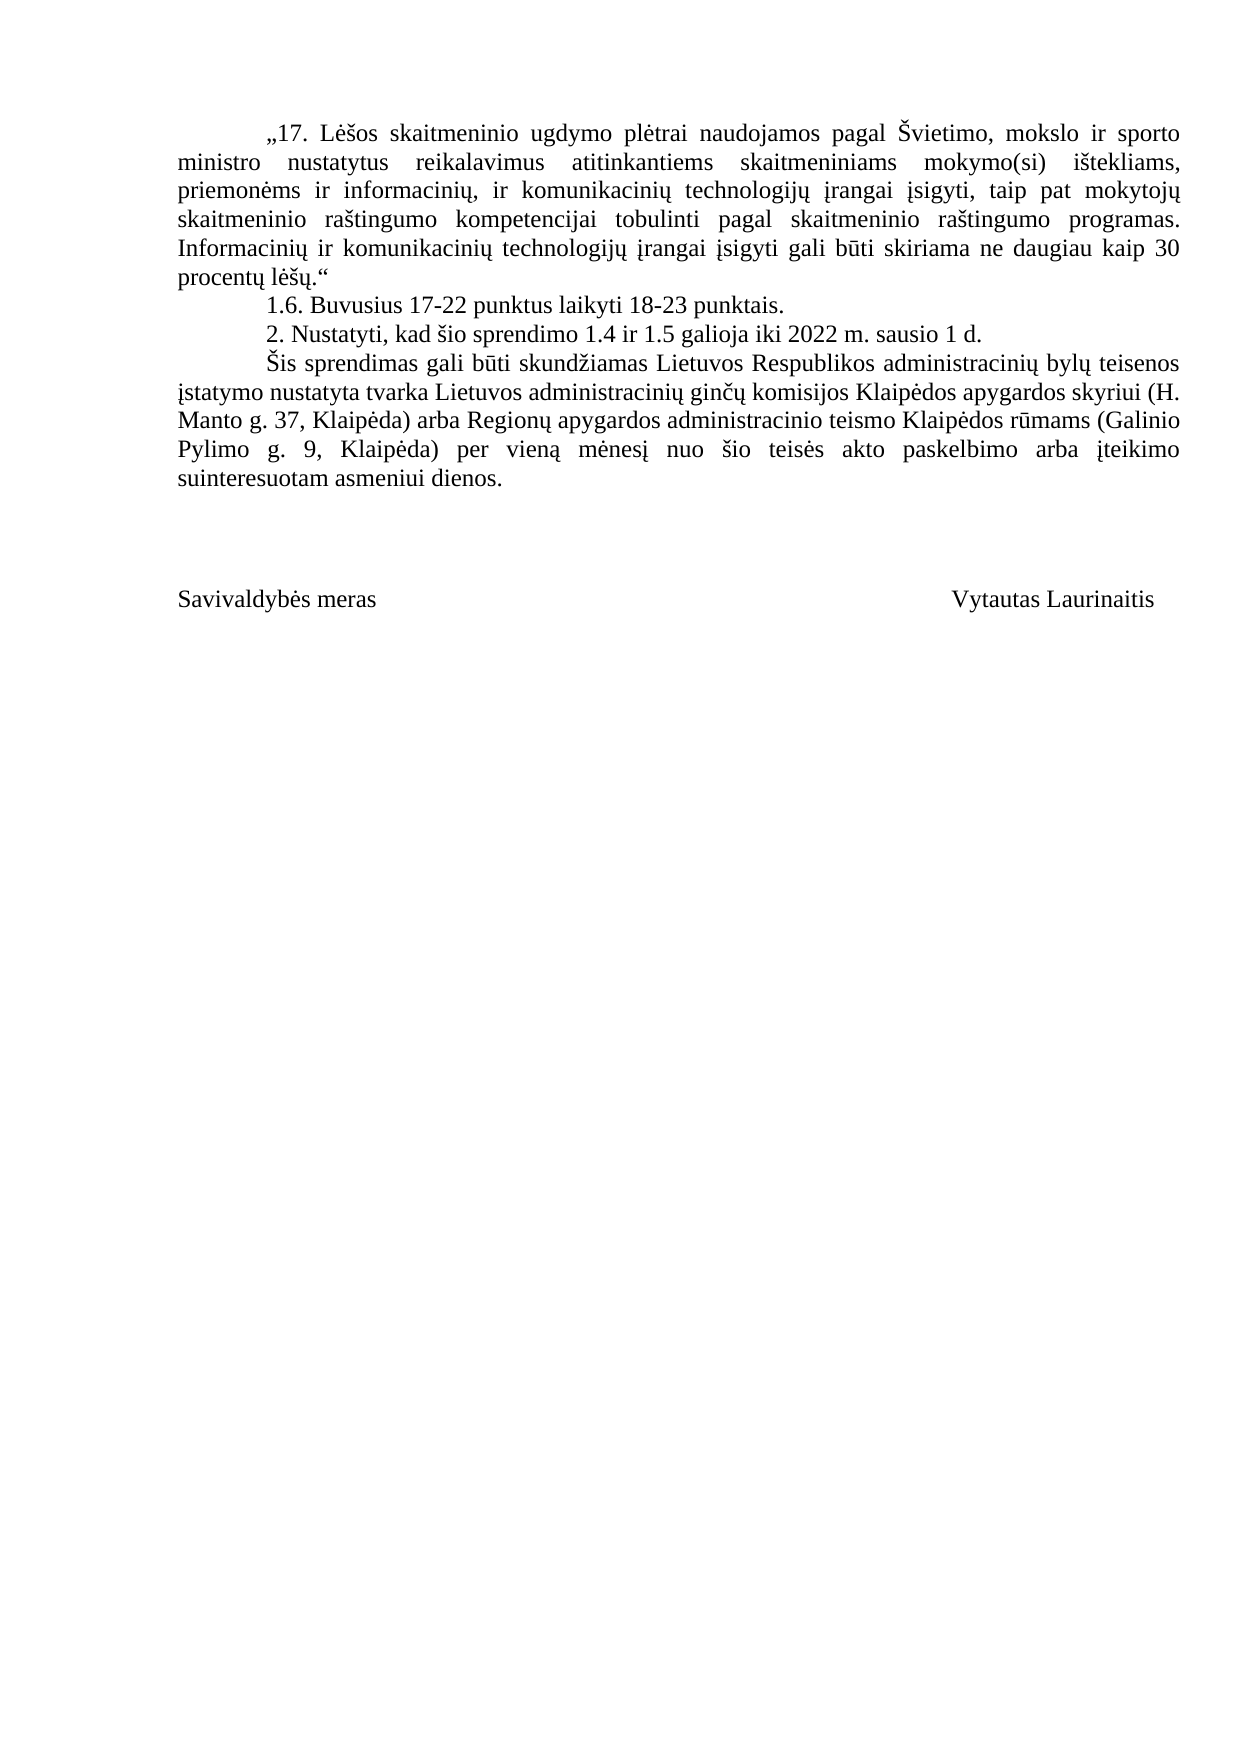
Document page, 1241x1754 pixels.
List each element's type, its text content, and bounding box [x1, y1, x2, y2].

text Savivaldybės meras Vytautas Laurinaitis [177, 584, 1181, 613]
text Šis sprendimas gali būti skundžiamas Lietuvos Respublikos administracinių bylų teisenos įstatymo nustatyta tvarka Lietuvos administracinių ginčų komisijos Klaipėdos apygardos skyriui (H. Manto g. 37, Klaipėda) arba Regionų apygardos administracinio teismo Klaipėdos rūmams (Galinio Pylimo g. 9, Klaipėda) per vieną mėnesį nuo šio teisės akto paskelbimo arba įteikimo suinteresuotam asmeniui dienos. [177, 348, 1181, 492]
text 2. Nustatyti, kad šio sprendimo 1.4 ir 1.5 galioja iki 2022 m. sausio 1 d. [177, 319, 1181, 348]
text 1.6. Buvusius 17-22 punktus laikyti 18-23 punktais. [177, 291, 1181, 319]
text „17. Lėšos skaitmeninio ugdymo plėtrai naudojamos pagal Švietimo, mokslo ir sporto ministro nustatytus reikalavimus atitinkantiems skaitmeniniams mokymo(si) ištekliams, priemonėms ir informacinių, ir komunikacinių technologijų įrangai įsigyti, taip pat mokytojų skaitmeninio raštingumo kompetencijai tobulinti pagal skaitmeninio raštingumo programas. Informacinių ir komunikacinių technologijų įrangai įsigyti gali būti skiriama ne daugiau kaip 30 procentų lėšų.“ [177, 118, 1181, 291]
